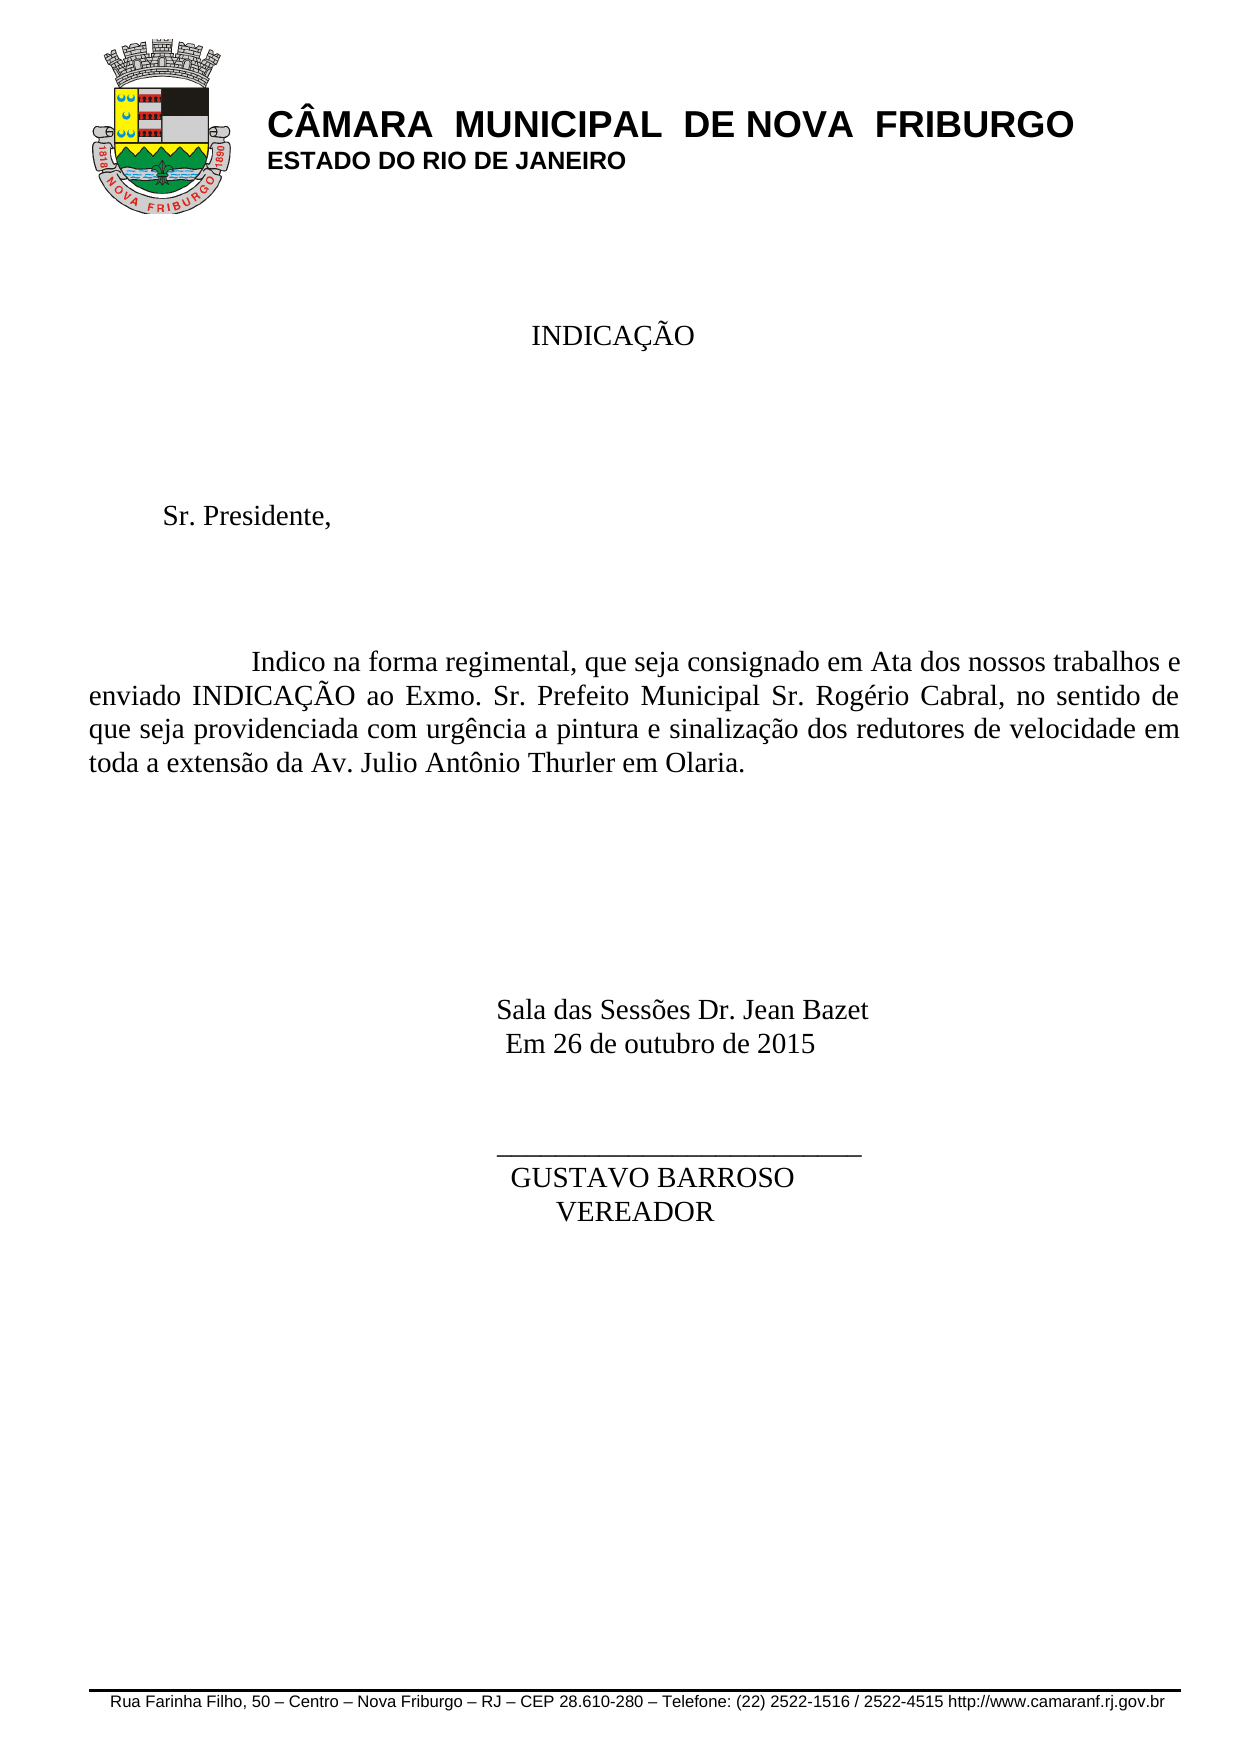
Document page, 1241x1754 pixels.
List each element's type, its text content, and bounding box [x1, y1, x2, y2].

text INDICAÇÃO [89, 318, 1181, 352]
text VEREADOR [89, 1194, 1181, 1227]
text GUSTAVO BARROSO [89, 1160, 1181, 1194]
text _________________________ [89, 1127, 1181, 1160]
text Sr. Presidente, [89, 498, 1181, 531]
text Em 26 de outubro de 2015 [89, 1026, 1181, 1059]
text Sala das Sessões Dr. Jean Bazet [89, 992, 1181, 1026]
text Indico na forma regimental, que seja consignado em Ata dos nossos trabalhos e enviado INDICAÇÃO ao Exmo. Sr. Prefeito Municipal Sr. Rogério Cabral, no sentido de que seja providenciada com urgência a pintura e sinalização dos redutores de velocidade em toda a extensão da Av. Julio Antônio Thurler em Olaria. [89, 644, 1181, 779]
